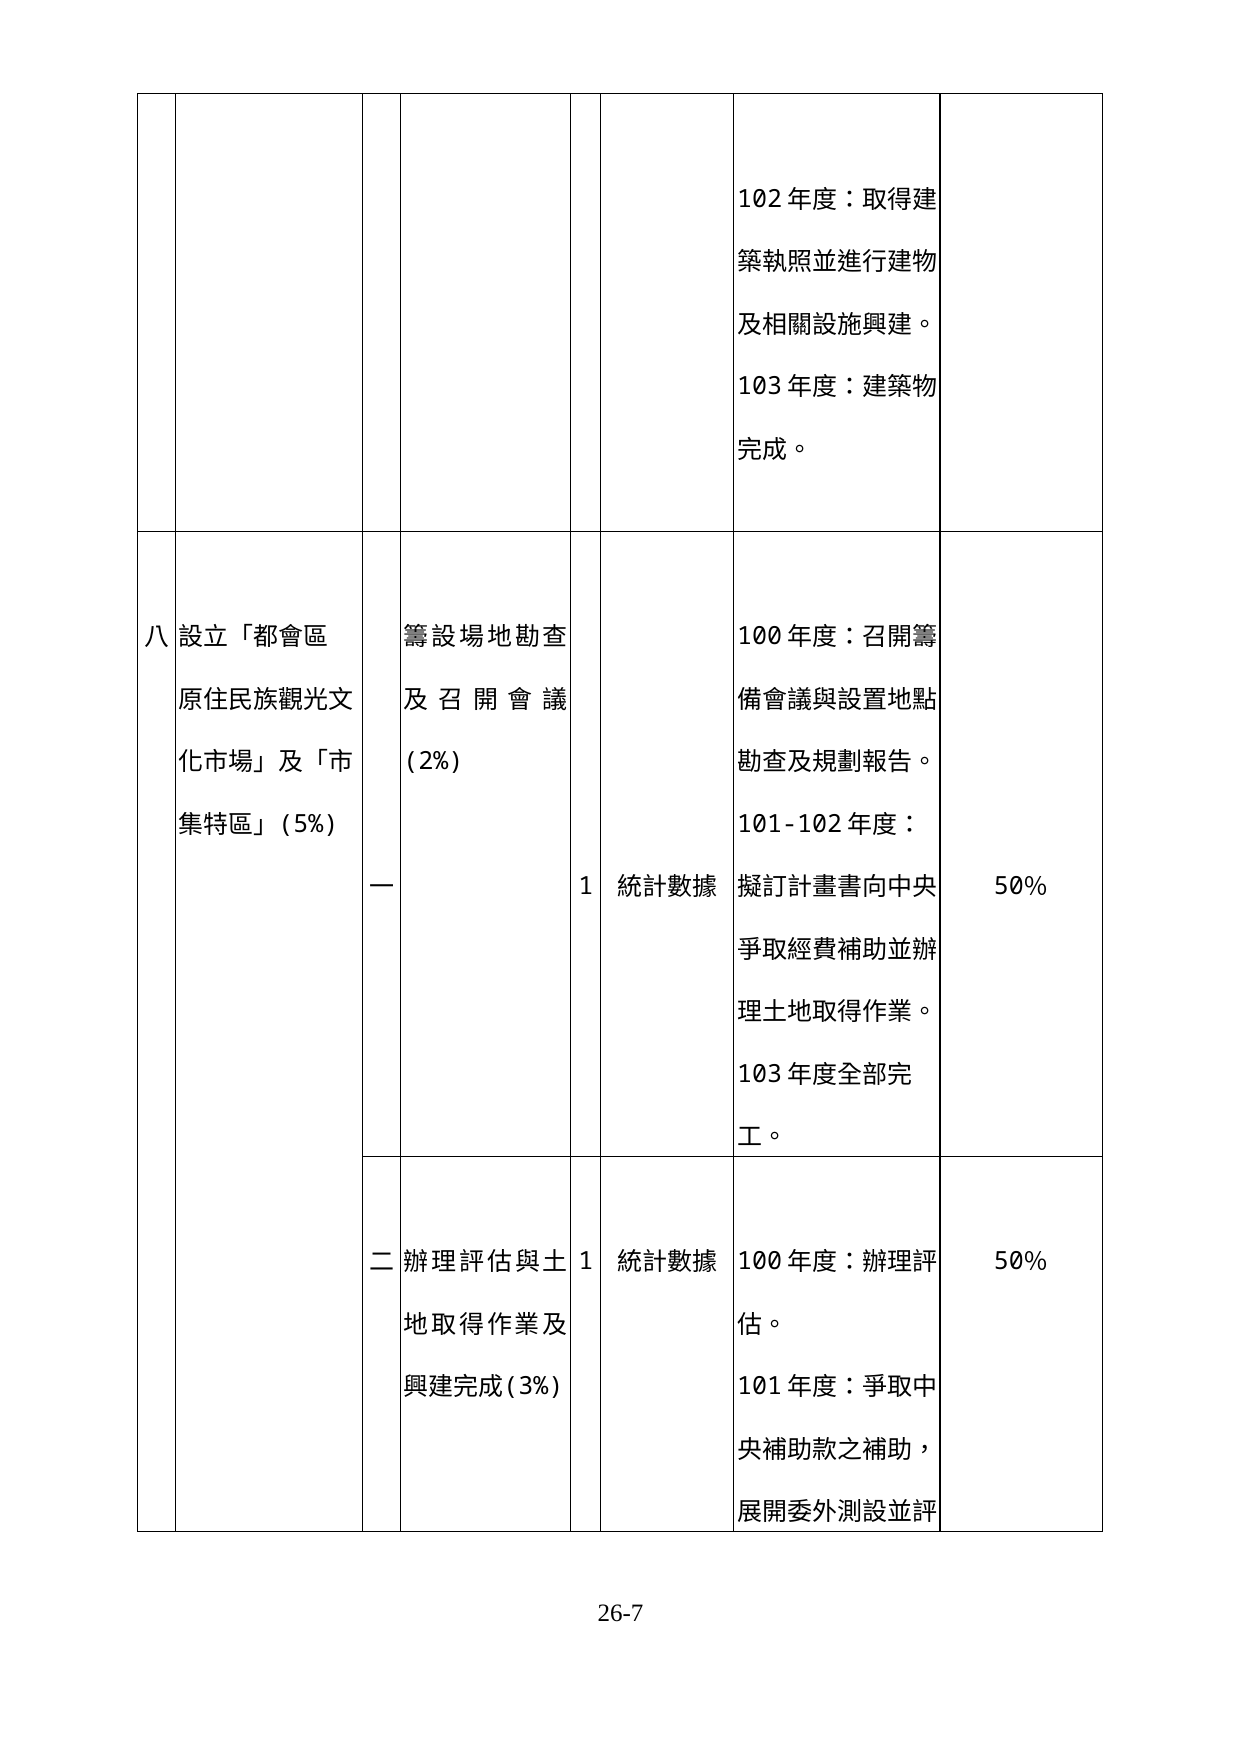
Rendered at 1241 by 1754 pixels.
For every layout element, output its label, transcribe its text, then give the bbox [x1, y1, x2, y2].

table_cell 102年度：取得建築執照並進行建物及相關設施興建。 103年度：建築物完成。 [734, 94, 939, 531]
table_cell [176, 94, 362, 531]
table_cell 1 [571, 532, 600, 1156]
table_cell 1 [571, 1157, 600, 1531]
table_cell [601, 94, 733, 531]
table_cell 50％ [941, 1157, 1102, 1531]
table_cell 籌設場地勘查及召開會議(2%) [401, 532, 570, 1156]
table_cell [401, 94, 570, 531]
table_cell 八 [138, 532, 175, 1531]
table_cell 二 [363, 1157, 400, 1531]
table_cell 辦理評估與土地取得作業及興建完成(3%) [401, 1157, 570, 1531]
table_cell [138, 94, 175, 531]
table_cell 統計數據 [601, 532, 733, 1156]
table_cell 50％ [941, 532, 1102, 1156]
table_cell 一 [363, 532, 400, 1156]
table_cell 100年度：召開籌備會議與設置地點勘查及規劃報告。 101-102年度：擬訂計畫書向中央爭取經費補助並辦理土地取得作業。 103年度全部完工。 [734, 532, 939, 1156]
table_cell [571, 94, 600, 531]
table_cell [941, 94, 1102, 531]
table_cell [363, 94, 400, 531]
table_cell 100年度：辦理評估。 101年度：爭取中央補助款之補助，展開委外測設並評 [734, 1157, 939, 1531]
table_cell 統計數據 [601, 1157, 733, 1531]
table_cell 設立「都會區 原住民族觀光文化市場」及「市集特區」(5%) [176, 532, 362, 1531]
